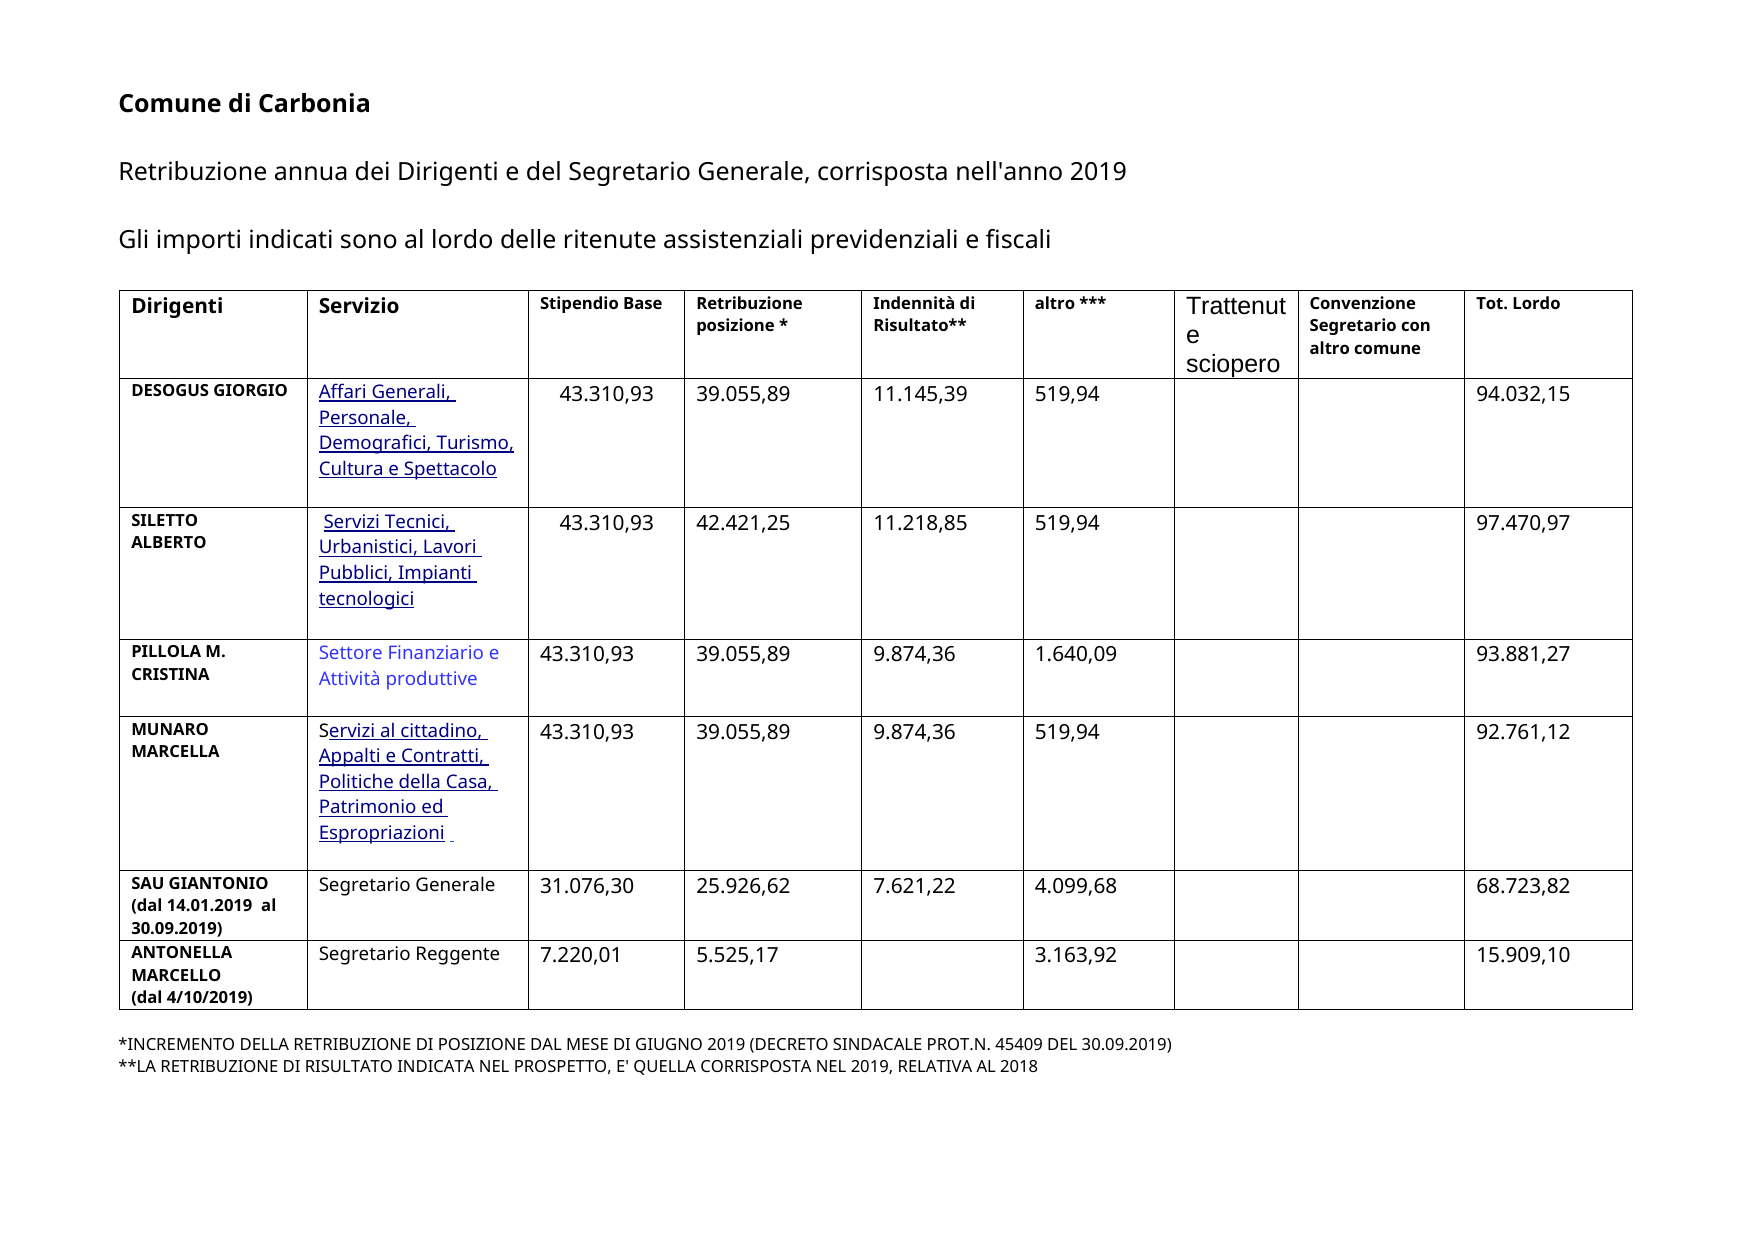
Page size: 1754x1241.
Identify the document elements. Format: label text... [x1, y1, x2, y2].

table_cell [1175, 640, 1298, 716]
table_cell 39.055,89 [685, 379, 861, 507]
table_cell 519,94 [1024, 379, 1174, 507]
table_cell 43.310,93 [529, 508, 684, 638]
table_cell 97.470,97 [1465, 508, 1632, 638]
table_cell Settore Finanziario e Attività produttive [308, 640, 528, 716]
table_cell 93.881,27 [1465, 640, 1632, 716]
table_cell 25.926,62 [685, 871, 861, 939]
text Gli importi indicati sono al lordo delle ritenute assistenziali previdenziali e fiscali [118, 222, 1606, 256]
table_cell [1299, 717, 1464, 870]
table_cell 92.761,12 [1465, 717, 1632, 870]
table_cell 7.621,22 [862, 871, 1023, 939]
table_header Dirigenti [120, 291, 307, 378]
table_cell SAU GIANTONIO (dal 14.01.2019 al 30.09.2019) [120, 871, 307, 939]
table_cell 1.640,09 [1024, 640, 1174, 716]
text Retribuzione annua dei Dirigenti e del Segretario Generale, corrisposta nell'anno 2019 [118, 154, 1606, 188]
table_header Stipendio Base [529, 291, 684, 378]
table_cell [1175, 871, 1298, 939]
table_cell 39.055,89 [685, 640, 861, 716]
table_cell 9.874,36 [862, 640, 1023, 716]
table_cell SILETTO ALBERTO [120, 508, 307, 638]
table_cell PILLOLA M. CRISTINA [120, 640, 307, 716]
table_cell [1299, 379, 1464, 507]
table_cell ANTONELLA MARCELLO (dal 4/10/2019) [120, 941, 307, 1009]
table_cell 11.218,85 [862, 508, 1023, 638]
table_cell 43.310,93 [529, 640, 684, 716]
table_header altro *** [1024, 291, 1174, 378]
table_cell Affari Generali, Personale, Demografici, Turismo, Cultura e Spettacolo [308, 379, 528, 507]
table_cell 4.099,68 [1024, 871, 1174, 939]
table_header Servizio [308, 291, 528, 378]
table_cell 43.310,93 [529, 379, 684, 507]
table_cell 39.055,89 [685, 717, 861, 870]
table_cell Servizi Tecnici, Urbanistici, Lavori Pubblici, Impianti tecnologici [308, 508, 528, 638]
table_cell 15.909,10 [1465, 941, 1632, 1009]
table_header Trattenute sciopero [1175, 291, 1298, 378]
table_cell 42.421,25 [685, 508, 861, 638]
table_cell 68.723,82 [1465, 871, 1632, 939]
text **LA RETRIBUZIONE DI RISULTATO INDICATA NEL PROSPETTO, E' QUELLA CORRISPOSTA NEL 2019, RELATIVA AL 2018 [118, 1055, 1606, 1078]
table_cell 11.145,39 [862, 379, 1023, 507]
table_cell Segretario Reggente [308, 941, 528, 1009]
table_cell [1175, 941, 1298, 1009]
table_cell 9.874,36 [862, 717, 1023, 870]
table_cell [1299, 941, 1464, 1009]
table_cell [1175, 508, 1298, 638]
table_cell [1175, 379, 1298, 507]
table_cell [1299, 640, 1464, 716]
table_cell 519,94 [1024, 508, 1174, 638]
table_cell 43.310,93 [529, 717, 684, 870]
table_cell 94.032,15 [1465, 379, 1632, 507]
table_cell [1299, 508, 1464, 638]
table_cell Segretario Generale [308, 871, 528, 939]
table_cell MUNARO MARCELLA [120, 717, 307, 870]
table_header Convenzione Segretario con altro comune [1299, 291, 1464, 378]
text Comune di Carbonia [118, 86, 1606, 120]
table_cell 7.220,01 [529, 941, 684, 1009]
table_cell [862, 941, 1023, 1009]
table_cell [1299, 871, 1464, 939]
table_cell 519,94 [1024, 717, 1174, 870]
table_cell Servizi al cittadino, Appalti e Contratti, Politiche della Casa, Patrimonio ed Espropriazioni [308, 717, 528, 870]
table_cell [1175, 717, 1298, 870]
table_header Indennità di Risultato** [862, 291, 1023, 378]
table_header Tot. Lordo [1465, 291, 1632, 378]
table_cell 31.076,30 [529, 871, 684, 939]
table_cell DESOGUS GIORGIO [120, 379, 307, 507]
text *INCREMENTO DELLA RETRIBUZIONE DI POSIZIONE DAL MESE DI GIUGNO 2019 (DECRETO SINDACALE PROT.N. 45409 DEL 30.09.2019) [118, 1032, 1606, 1055]
table_header Retribuzione posizione * [685, 291, 861, 378]
table_cell 5.525,17 [685, 941, 861, 1009]
table_cell 3.163,92 [1024, 941, 1174, 1009]
